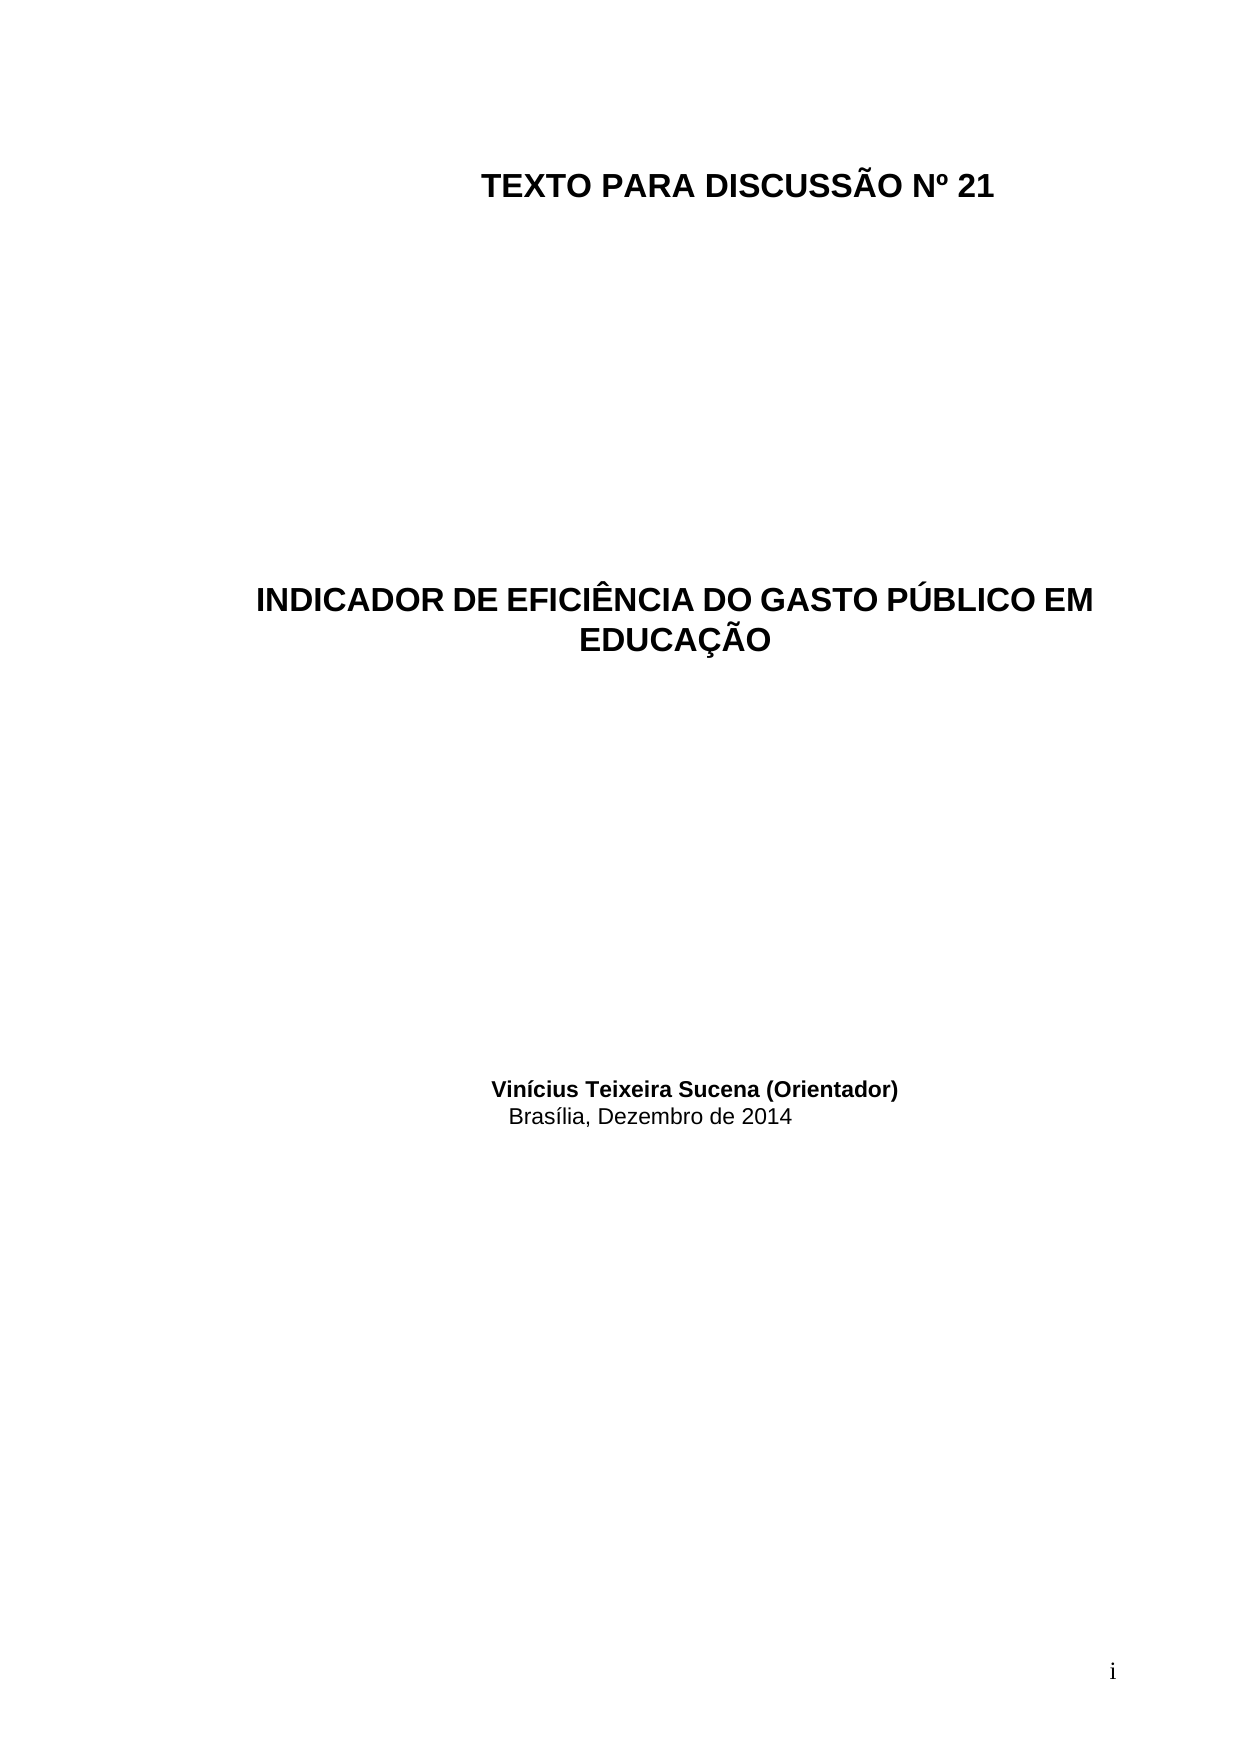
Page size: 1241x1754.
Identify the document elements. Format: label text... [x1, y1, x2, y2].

text INDICADOR DE EFICIÊNCIA DO GASTO PÚBLICO EM EDUCAÇÃO [220, 580, 1129, 658]
text Brasília, Dezembro de 2014 [178, 1103, 1129, 1129]
text Vinícius Teixeira Sucena (Orientador) [266, 1076, 1129, 1103]
text TEXTO PARA DISCUSSÃO Nº 21 [481, 166, 1129, 204]
